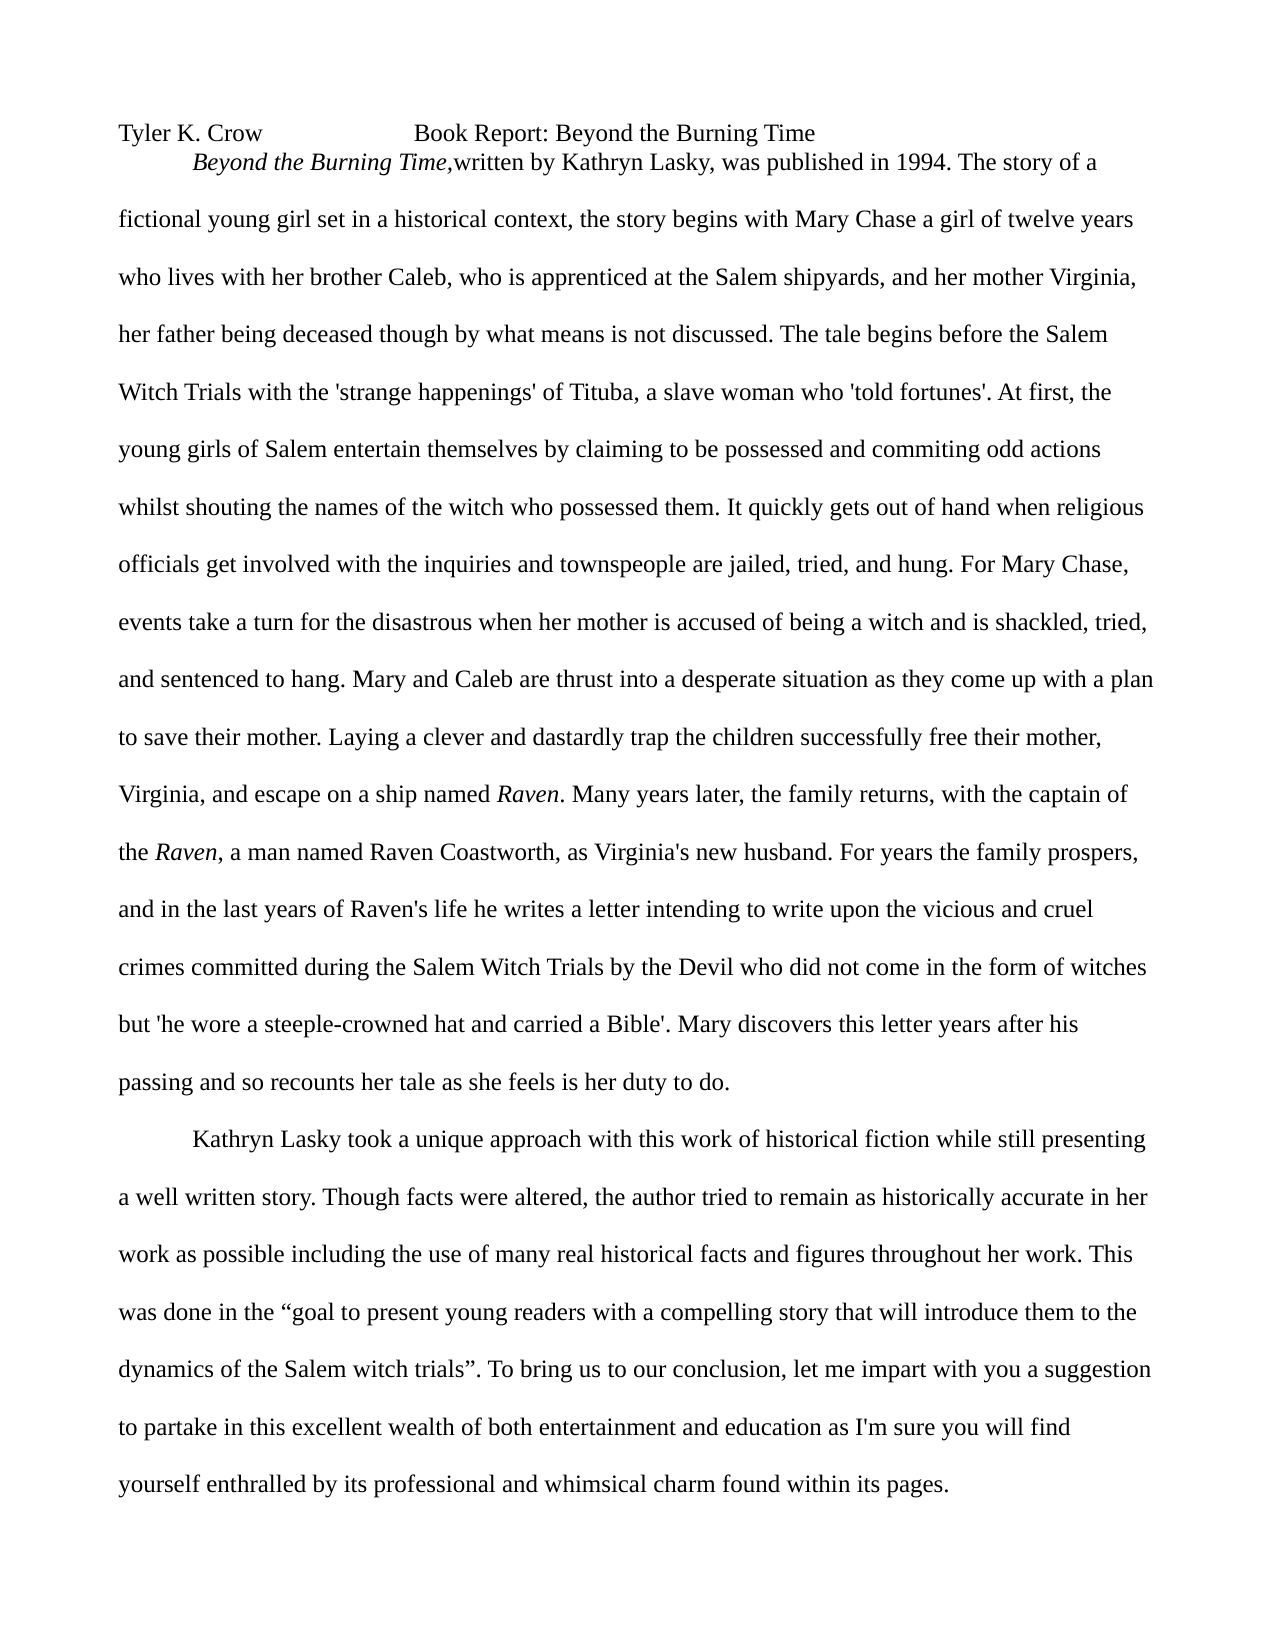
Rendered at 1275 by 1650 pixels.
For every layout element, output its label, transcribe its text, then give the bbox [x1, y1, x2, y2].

text Beyond the Burning Time,written by Kathryn Lasky, was published in 1994. The story of a fictional young girl set in a historical context, the story begins with Mary Chase a girl of twelve years who lives with her brother Caleb, who is apprenticed at the Salem shipyards, and her mother Virginia, her father being deceased though by what means is not discussed. The tale begins before the Salem Witch Trials with the 'strange happenings' of Tituba, a slave woman who 'told fortunes'. At first, the young girls of Salem entertain themselves by claiming to be possessed and commiting odd actions whilst shouting the names of the witch who possessed them. It quickly gets out of hand when religious officials get involved with the inquiries and townspeople are jailed, tried, and hung. For Mary Chase, events take a turn for the disastrous when her mother is accused of being a witch and is shackled, tried, and sentenced to hang. Mary and Caleb are thrust into a desperate situation as they come up with a plan to save their mother. Laying a clever and dastardly trap the children successfully free their mother, Virginia, and escape on a ship named Raven. Many years later, the family returns, with the captain of the Raven, a man named Raven Coastworth, as Virginia's new husband. For years the family prospers, and in the last years of Raven's life he writes a letter intending to write upon the vicious and cruel crimes committed during the Salem Witch Trials by the Devil who did not come in the form of witches but 'he wore a steeple-crowned hat and carried a Bible'. Mary discovers this letter years after his passing and so recounts her tale as she feels is her duty to do. [118, 147, 1157, 1096]
text Kathryn Lasky took a unique approach with this work of historical fiction while still presenting a well written story. Though facts were altered, the author tried to remain as historically accurate in her work as possible including the use of many real historical facts and figures throughout her work. This was done in the “goal to present young readers with a compelling story that will introduce them to the dynamics of the Salem witch trials”. To bring us to our conclusion, let me impart with you a suggestion to partake in this excellent wealth of both entertainment and education as I'm sure you will find yourself enthralled by its professional and whimsical charm found within its pages. [118, 1124, 1157, 1498]
text Tyler K. Crow Book Report: Beyond the Burning Time [118, 118, 1157, 147]
